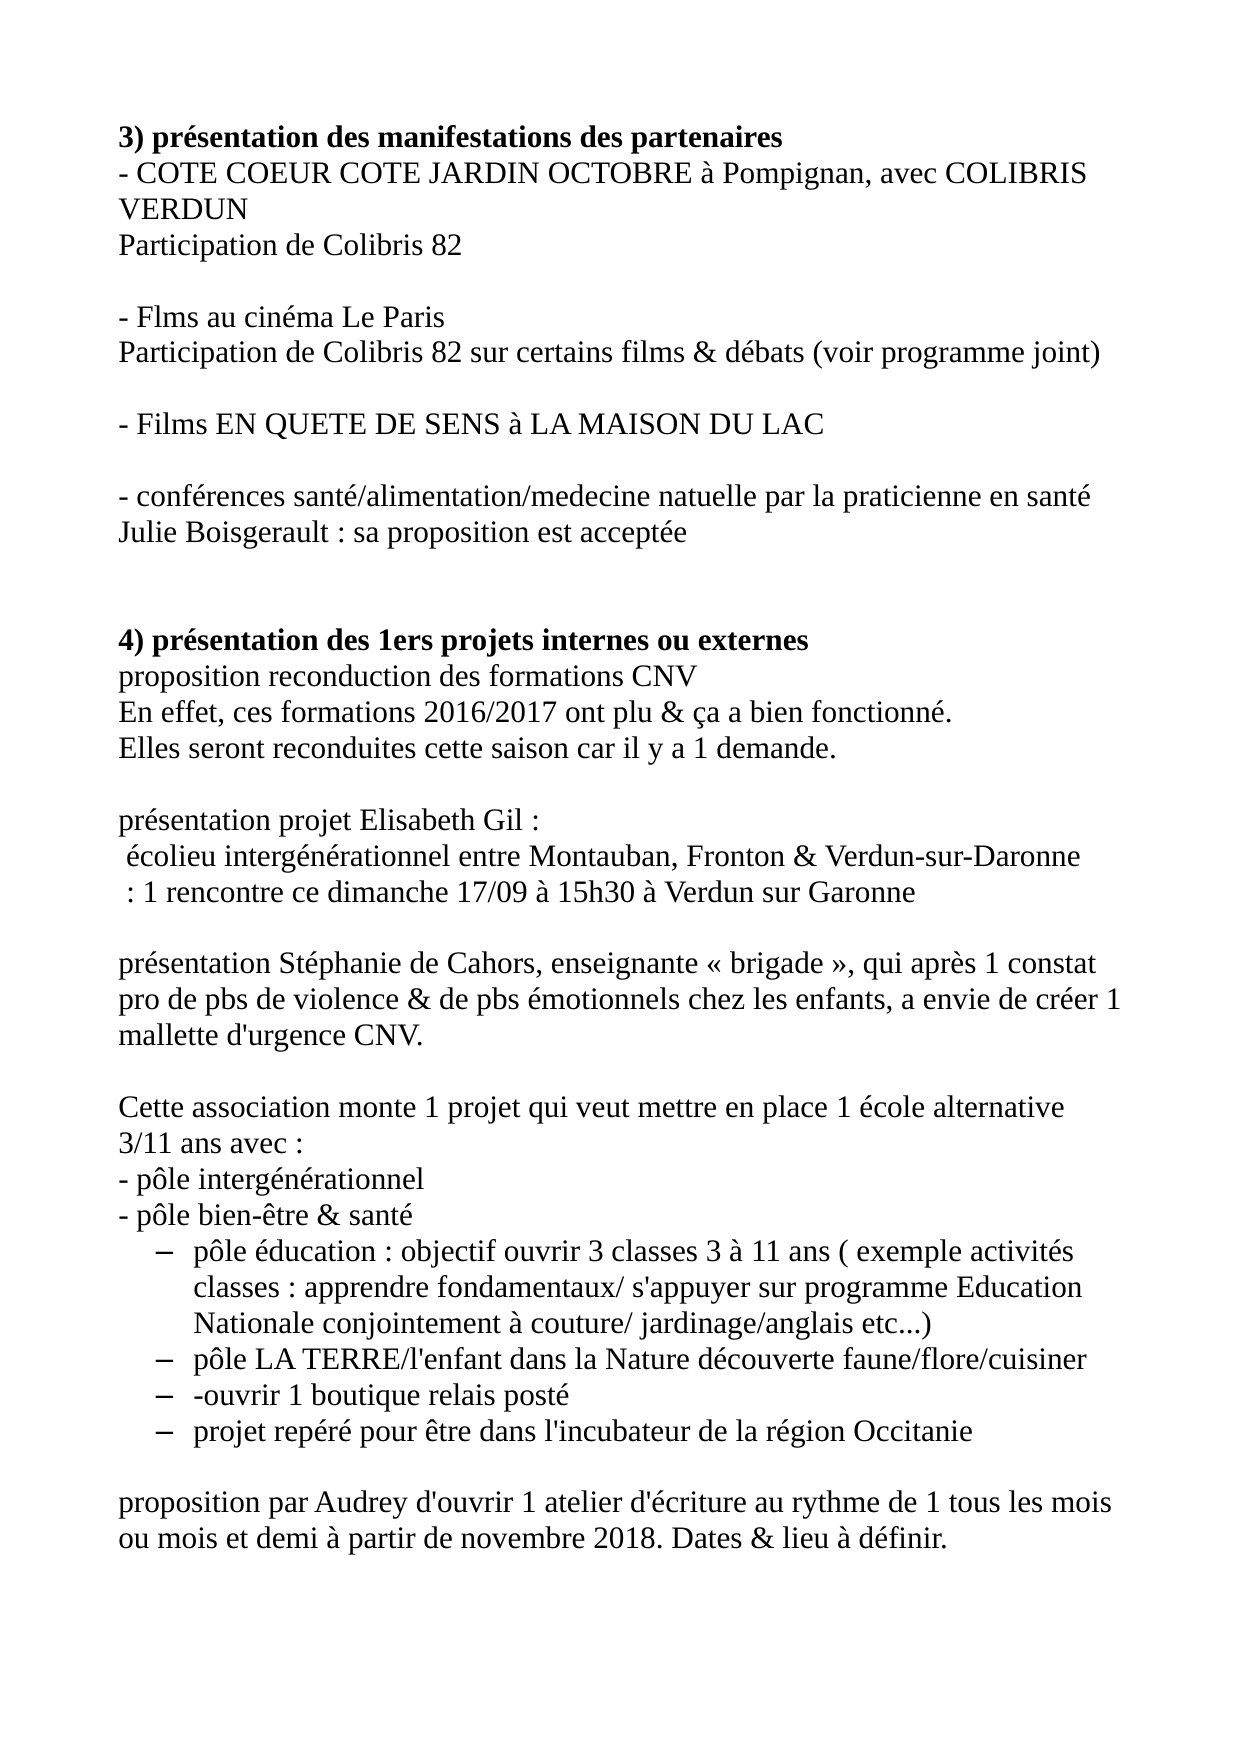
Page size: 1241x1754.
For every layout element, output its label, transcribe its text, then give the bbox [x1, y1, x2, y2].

text Participation de Colibris 82 sur certains films & débats (voir programme joint) [118, 334, 1122, 370]
list -ouvrir 1 boutique relais posté [156, 1376, 1122, 1412]
list pôle LA TERRE/l'enfant dans la Nature découverte faune/flore/cuisiner [156, 1340, 1122, 1376]
text - Flms au cinéma Le Paris [118, 298, 1122, 334]
text 4) présentation des 1ers projets internes ou externes [118, 621, 1122, 657]
text Cette association monte 1 projet qui veut mettre en place 1 école alternative 3/11 ans avec : [118, 1088, 1122, 1160]
text présentation projet Elisabeth Gil : [118, 801, 1122, 837]
text - pôle intergénérationnel [118, 1160, 1122, 1196]
text 3) présentation des manifestations des partenaires [118, 118, 1122, 154]
text Elles seront reconduites cette saison car il y a 1 demande. [118, 729, 1122, 765]
text Participation de Colibris 82 [118, 226, 1122, 262]
text - conférences santé/alimentation/medecine natuelle par la praticienne en santé Julie Boisgerault : sa proposition est acceptée [118, 477, 1122, 549]
text - Films EN QUETE DE SENS à LA MAISON DU LAC [118, 406, 1122, 442]
text - pôle bien-être & santé [118, 1196, 1122, 1232]
text - COTE COEUR COTE JARDIN OCTOBRE à Pompignan, avec COLIBRIS VERDUN [118, 154, 1122, 226]
text écolieu intergénérationnel entre Montauban, Fronton & Verdun-sur-Daronne [118, 837, 1122, 873]
text présentation Stéphanie de Cahors, enseignante « brigade », qui après 1 constat pro de pbs de violence & de pbs émotionnels chez les enfants, a envie de créer 1 mallette d'urgence CNV. [118, 945, 1122, 1052]
text proposition par Audrey d'ouvrir 1 atelier d'écriture au rythme de 1 tous les mois ou mois et demi à partir de novembre 2018. Dates & lieu à définir. [118, 1484, 1122, 1556]
text : 1 rencontre ce dimanche 17/09 à 15h30 à Verdun sur Garonne [118, 873, 1122, 909]
list pôle éducation : objectif ouvrir 3 classes 3 à 11 ans ( exemple activités classes : apprendre fondamentaux/ s'appuyer sur programme Education Nationale conjointement à couture/ jardinage/anglais etc...) [156, 1232, 1122, 1340]
list projet repéré pour être dans l'incubateur de la région Occitanie [156, 1412, 1122, 1448]
text proposition reconduction des formations CNV [118, 657, 1122, 693]
text En effet, ces formations 2016/2017 ont plu & ça a bien fonctionné. [118, 693, 1122, 729]
